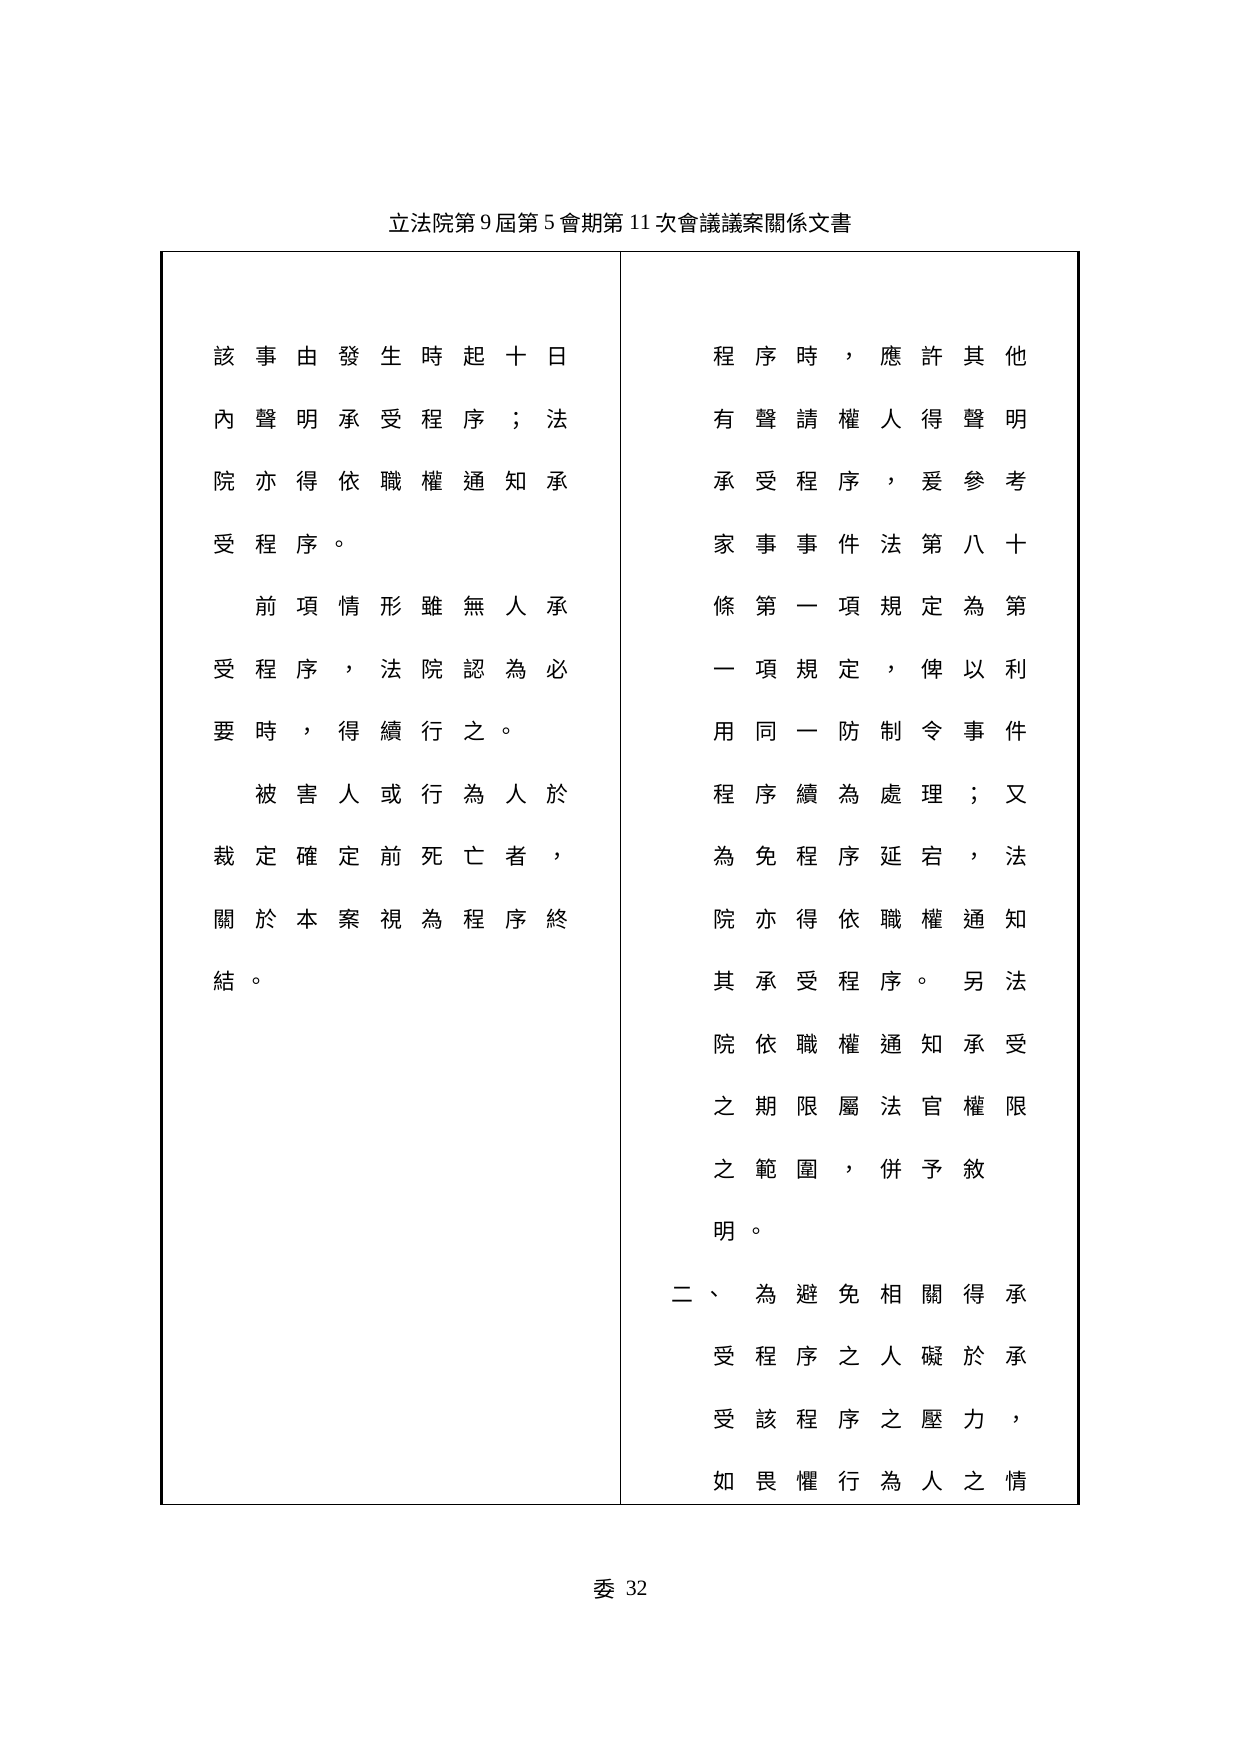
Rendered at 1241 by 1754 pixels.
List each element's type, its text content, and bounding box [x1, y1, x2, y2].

table_cell 程序時，應許其他有聲請權人得聲明承受程序，爰參考家事事件法第八十條第一項規定為第一項規定，俾以利用同一防制令事件程序續為處理；又為免程序延宕，法院亦得依職權通知其承受程序。另法院依職權通知承受之期限屬法官權限之範圍，併予敘明。 二、為避免相關得承受程序之人礙於承受該程序之壓力，如畏懼行為人之情 [621, 252, 1077, 1504]
table_cell 該事由發生時起十日內聲明承受程序；法院亦得依職權通知承受程序。 前項情形雖無人承受程序，法院認為必要時，得續行之。 被害人或行為人於裁定確定前死亡者，關於本案視為程序終結。 [163, 252, 620, 1504]
